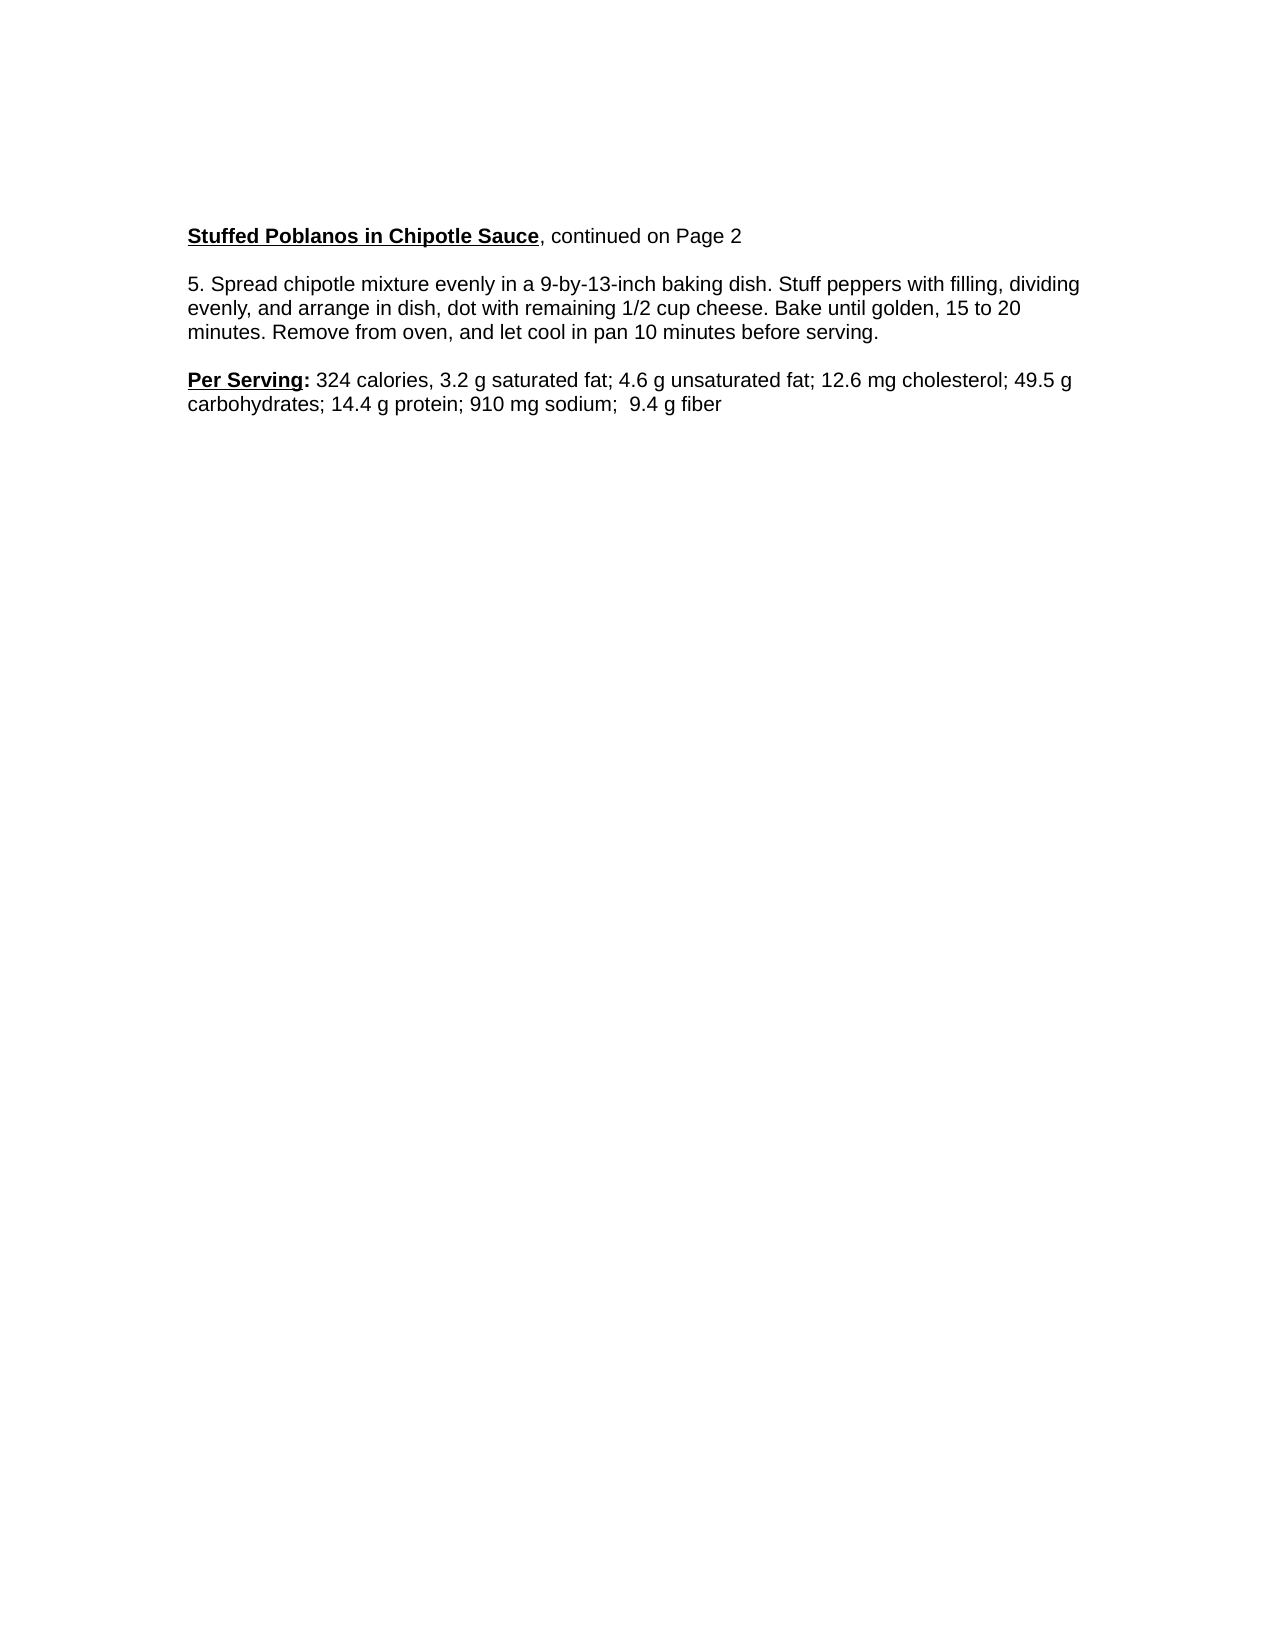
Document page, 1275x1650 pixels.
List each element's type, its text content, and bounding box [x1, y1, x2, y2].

text 5. Spread chipotle mixture evenly in a 9-by-13-inch baking dish. Stuff peppers with filling, dividing evenly, and arrange in dish, dot with remaining 1/2 cup cheese. Bake until golden, 15 to 20 minutes. Remove from oven, and let cool in pan 10 minutes before serving. [187, 272, 1087, 344]
text Per Serving: 324 calories, 3.2 g saturated fat; 4.6 g unsaturated fat; 12.6 mg cholesterol; 49.5 g carbohydrates; 14.4 g protein; 910 mg sodium; 9.4 g fiber [187, 368, 1087, 416]
text Stuffed Poblanos in Chipotle Sauce, continued on Page 2 [187, 224, 1087, 248]
